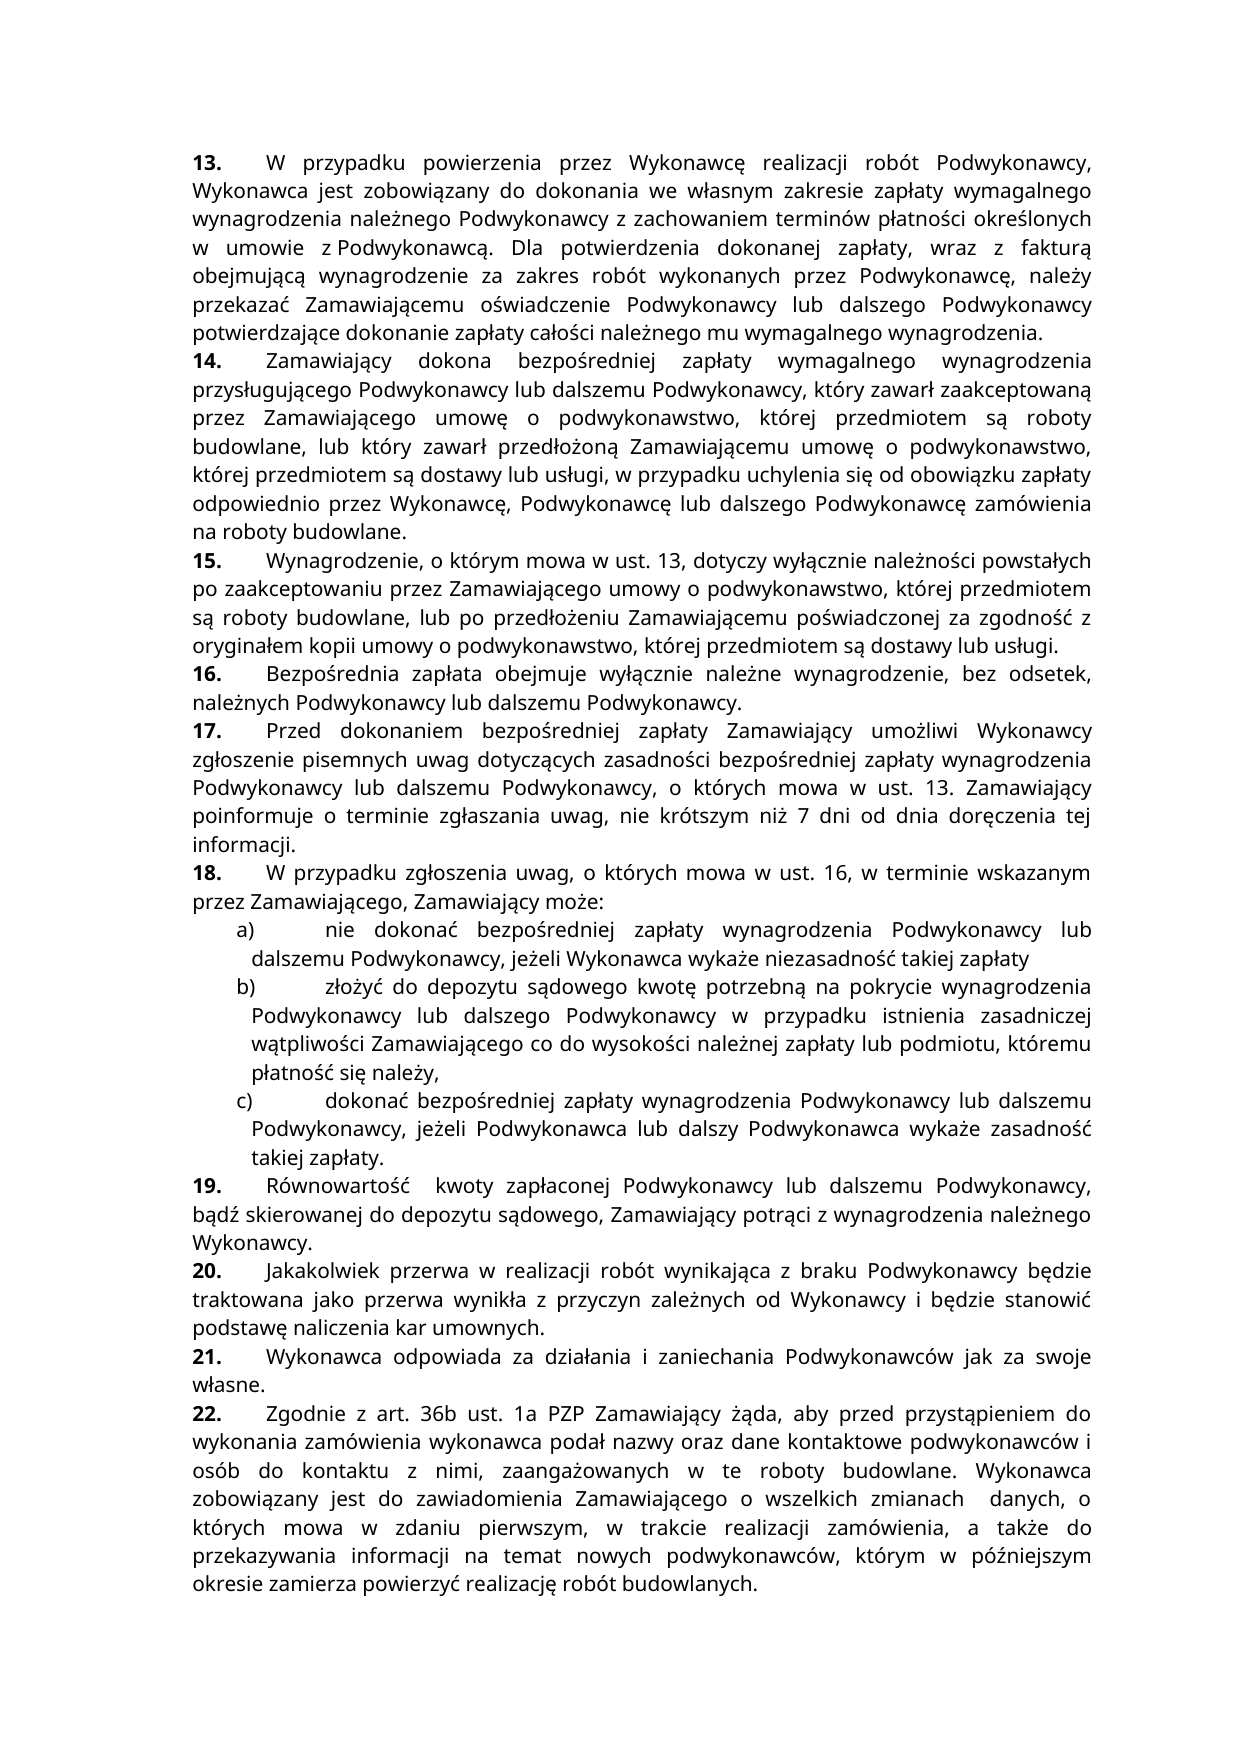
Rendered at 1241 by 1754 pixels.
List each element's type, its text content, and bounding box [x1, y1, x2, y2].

list Wykonawca odpowiada za działania i zaniechania Podwykonawców jak za swoje własne. [192, 1342, 1093, 1399]
list Wynagrodzenie, o którym mowa w ust. 13, dotyczy wyłącznie należności powstałych po zaakceptowaniu przez Zamawiającego umowy o podwykonawstwo, której przedmiotem są roboty budowlane, lub po przedłożeniu Zamawiającemu poświadczonej za zgodność z oryginałem kopii umowy o podwykonawstwo, której przedmiotem są dostawy lub usługi. [192, 546, 1093, 659]
list W przypadku powierzenia przez Wykonawcę realizacji robót Podwykonawcy, Wykonawca jest zobowiązany do dokonania we własnym zakresie zapłaty wymagalnego wynagrodzenia należnego Podwykonawcy z zachowaniem terminów płatności określonych w umowie z Podwykonawcą. Dla potwierdzenia dokonanej zapłaty, wraz z fakturą obejmującą wynagrodzenie za zakres robót wykonanych przez Podwykonawcę, należy przekazać Zamawiającemu oświadczenie Podwykonawcy lub dalszego Podwykonawcy potwierdzające dokonanie zapłaty całości należnego mu wymagalnego wynagrodzenia. [192, 148, 1093, 347]
list Zamawiający dokona bezpośredniej zapłaty wymagalnego wynagrodzenia przysługującego Podwykonawcy lub dalszemu Podwykonawcy, który zawarł zaakceptowaną przez Zamawiającego umowę o podwykonawstwo, której przedmiotem są roboty budowlane, lub który zawarł przedłożoną Zamawiającemu umowę o podwykonawstwo, której przedmiotem są dostawy lub usługi, w przypadku uchylenia się od obowiązku zapłaty odpowiednio przez Wykonawcę, Podwykonawcę lub dalszego Podwykonawcę zamówienia na roboty budowlane. [192, 347, 1093, 546]
list Równowartość kwoty zapłaconej Podwykonawcy lub dalszemu Podwykonawcy, bądź skierowanej do depozytu sądowego, Zamawiający potrąci z wynagrodzenia należnego Wykonawcy. [192, 1171, 1093, 1257]
list nie dokonać bezpośredniej zapłaty wynagrodzenia Podwykonawcy lub dalszemu Podwykonawcy, jeżeli Wykonawca wykaże niezasadność takiej zapłaty [236, 915, 1093, 972]
list Bezpośrednia zapłata obejmuje wyłącznie należne wynagrodzenie, bez odsetek, należnych Podwykonawcy lub dalszemu Podwykonawcy. [192, 659, 1093, 716]
list Jakakolwiek przerwa w realizacji robót wynikająca z braku Podwykonawcy będzie traktowana jako przerwa wynikła z przyczyn zależnych od Wykonawcy i będzie stanowić podstawę naliczenia kar umownych. [192, 1257, 1093, 1342]
list dokonać bezpośredniej zapłaty wynagrodzenia Podwykonawcy lub dalszemu Podwykonawcy, jeżeli Podwykonawca lub dalszy Podwykonawca wykaże zasadność takiej zapłaty. [236, 1086, 1093, 1171]
list Przed dokonaniem bezpośredniej zapłaty Zamawiający umożliwi Wykonawcy zgłoszenie pisemnych uwag dotyczących zasadności bezpośredniej zapłaty wynagrodzenia Podwykonawcy lub dalszemu Podwykonawcy, o których mowa w ust. 13. Zamawiający poinformuje o terminie zgłaszania uwag, nie krótszym niż 7 dni od dnia doręczenia tej informacji. [192, 716, 1093, 858]
list złożyć do depozytu sądowego kwotę potrzebną na pokrycie wynagrodzenia Podwykonawcy lub dalszego Podwykonawcy w przypadku istnienia zasadniczej wątpliwości Zamawiającego co do wysokości należnej zapłaty lub podmiotu, któremu płatność się należy, [236, 972, 1093, 1086]
list Zgodnie z art. 36b ust. 1a PZP Zamawiający żąda, aby przed przystąpieniem do wykonania zamówienia wykonawca podał nazwy oraz dane kontaktowe podwykonawców i osób do kontaktu z nimi, zaangażowanych w te roboty budowlane. Wykonawca zobowiązany jest do zawiadomienia Zamawiającego o wszelkich zmianach danych, o których mowa w zdaniu pierwszym, w trakcie realizacji zamówienia, a także do przekazywania informacji na temat nowych podwykonawców, którym w późniejszym okresie zamierza powierzyć realizację robót budowlanych. [192, 1399, 1093, 1598]
list W przypadku zgłoszenia uwag, o których mowa w ust. 16, w terminie wskazanym przez Zamawiającego, Zamawiający może: [192, 858, 1093, 915]
